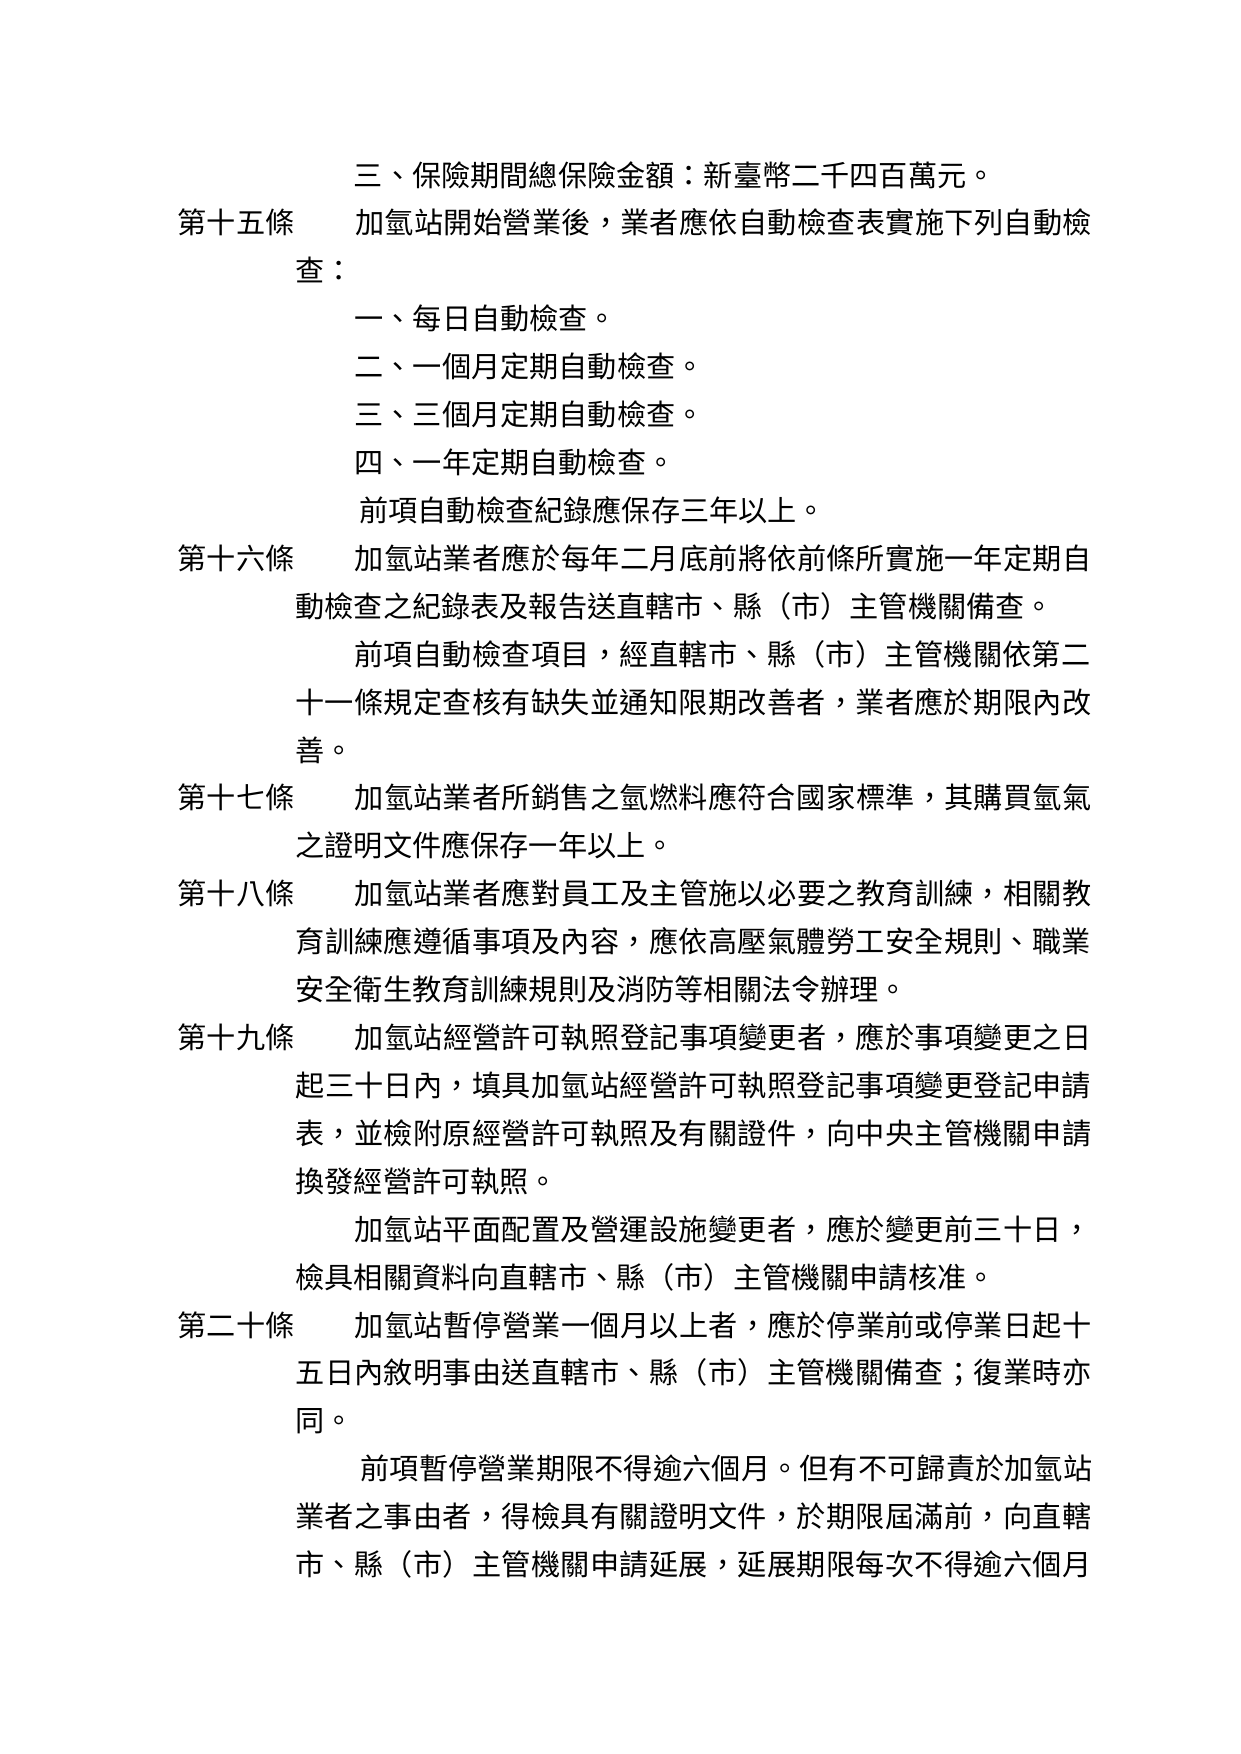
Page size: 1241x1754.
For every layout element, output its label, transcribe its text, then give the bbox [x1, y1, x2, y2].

text 第二十條 加氫站暫停營業一個月以上者，應於停業前或停業日起十五日內敘明事由送直轄市、縣（市）主管機關備查；復業時亦同。 [177, 1298, 1093, 1441]
text 前項暫停營業期限不得逾六個月。但有不可歸責於加氫站業者之事由者，得檢具有關證明文件，於期限屆滿前，向直轄市、縣（市）主管機關申請延展，延展期限每次不得逾六個月 [295, 1441, 1093, 1585]
text 第十七條 加氫站業者所銷售之氫燃料應符合國家標準，其購買氫氣之證明文件應保存一年以上。 [177, 771, 1093, 866]
text 一、每日自動檢查。 [177, 291, 1093, 339]
text 加氫站平面配置及營運設施變更者，應於變更前三十日，檢具相關資料向直轄市、縣（市）主管機關申請核准。 [295, 1202, 1093, 1298]
text 第十五條 加氫站開始營業後，業者應依自動檢查表實施下列自動檢查： [177, 196, 1093, 291]
text 前項自動檢查項目，經直轄市、縣（市）主管機關依第二十一條規定查核有缺失並通知限期改善者，業者應於期限內改善。 [295, 627, 1093, 771]
text 第十九條 加氫站經營許可執照登記事項變更者，應於事項變更之日起三十日內，填具加氫站經營許可執照登記事項變更登記申請表，並檢附原經營許可執照及有關證件，向中央主管機關申請換發經營許可執照。 [177, 1010, 1093, 1202]
text 第十八條 加氫站業者應對員工及主管施以必要之教育訓練，相關教育訓練應遵循事項及內容，應依高壓氣體勞工安全規則、職業安全衛生教育訓練規則及消防等相關法令辦理。 [177, 866, 1093, 1010]
text 三、三個月定期自動檢查。 [177, 387, 1093, 435]
text 二、一個月定期自動檢查。 [177, 339, 1093, 387]
text 三、保險期間總保險金額：新臺幣二千四百萬元。 [354, 148, 1093, 196]
text 第十六條 加氫站業者應於每年二月底前將依前條所實施一年定期自動檢查之紀錄表及報告送直轄市、縣（市）主管機關備查。 [177, 531, 1093, 627]
text 前項自動檢查紀錄應保存三年以上。 [324, 483, 1093, 531]
text 四、一年定期自動檢查。 [177, 435, 1093, 483]
